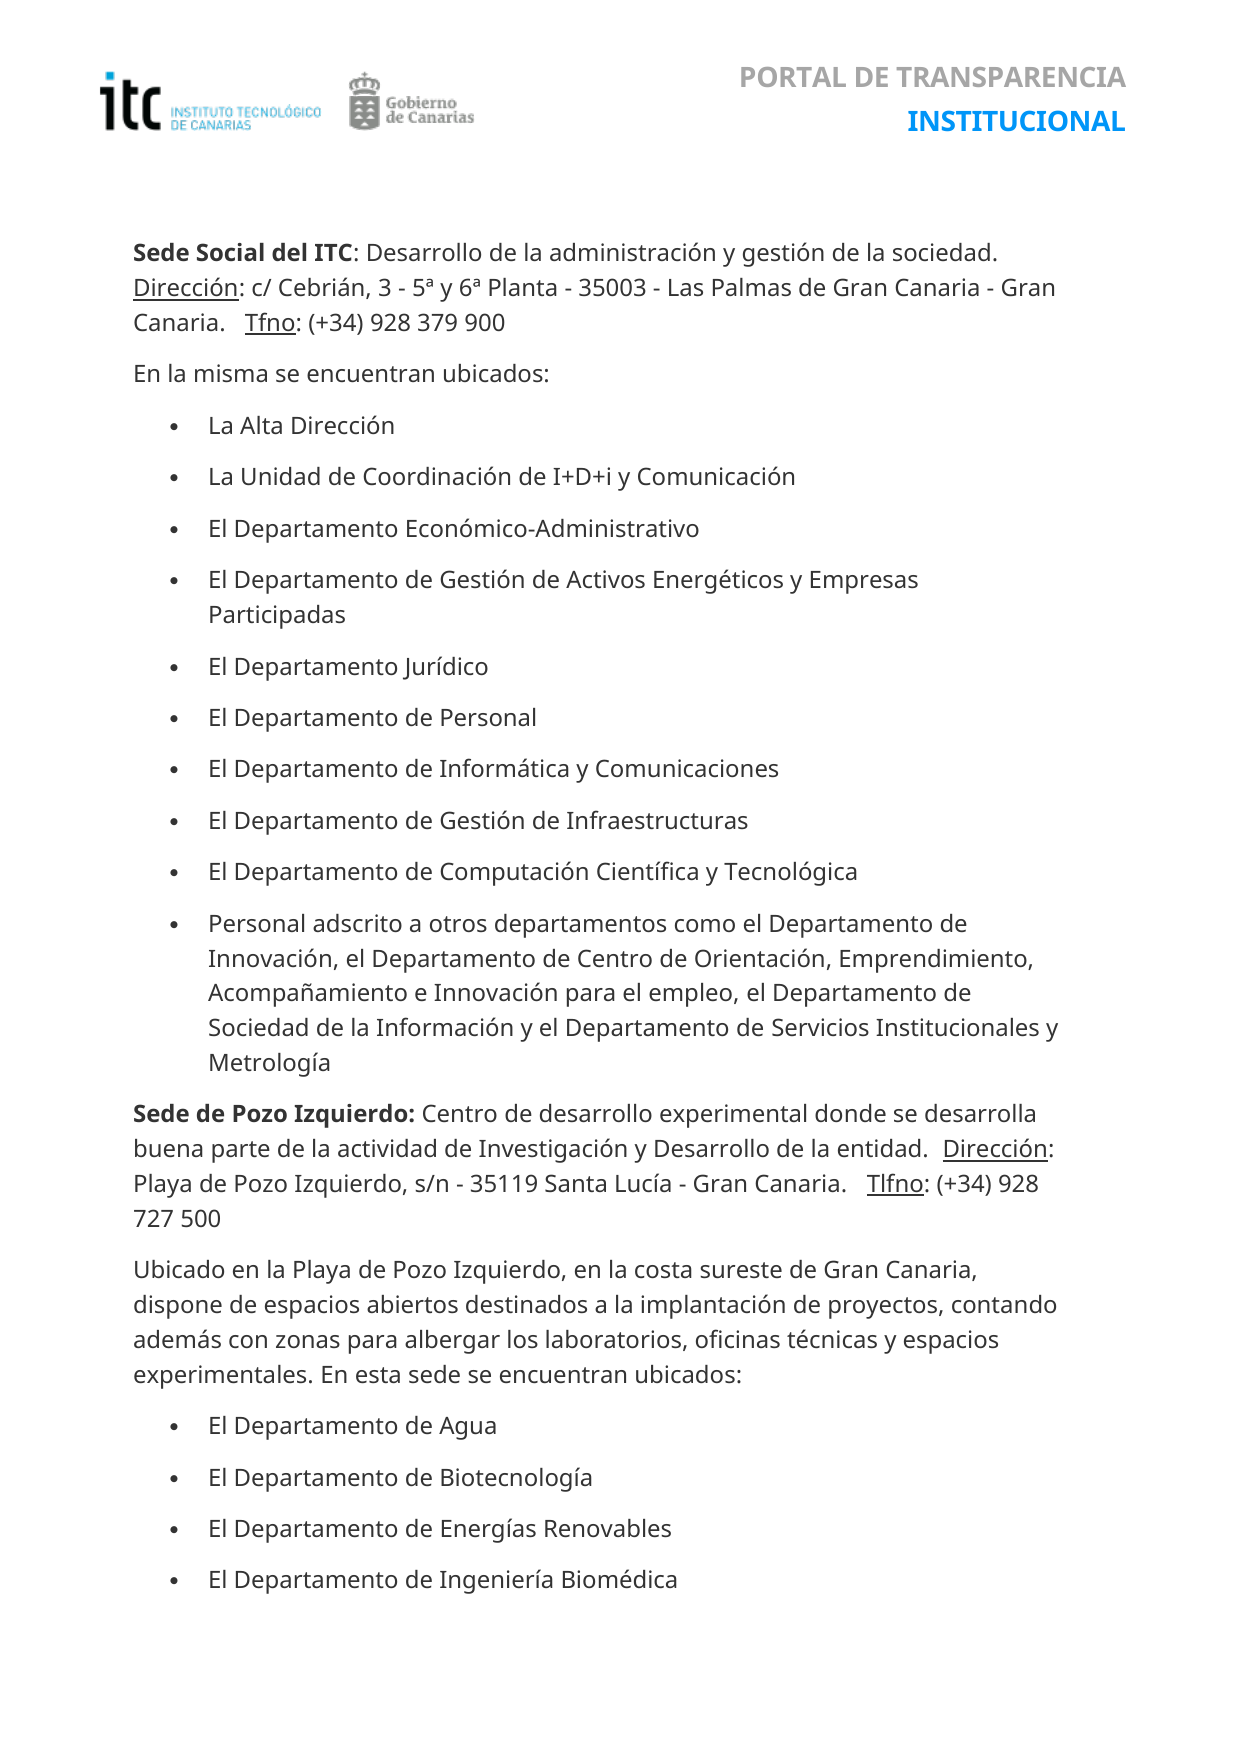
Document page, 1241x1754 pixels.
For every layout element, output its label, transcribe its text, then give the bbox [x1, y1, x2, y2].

list El Departamento de Energías Renovables [170, 1512, 1063, 1544]
list El Departamento de Personal [170, 701, 1063, 733]
list Personal adscrito a otros departamentos como el Departamento de Innovación, el Departamento de Centro de Orientación, Emprendimiento, Acompañamiento e Innovación para el empleo, el Departamento de Sociedad de la Información y el Departamento de Servicios Institucionales y Metrología [170, 907, 1063, 1078]
list El Departamento Económico-Administrativo [170, 512, 1063, 544]
text Sede Social del ITC: Desarrollo de la administración y gestión de la sociedad. Dirección: c/ Cebrián, 3 - 5ª y 6ª Planta - 35003 - Las Palmas de Gran Canaria - Gran Canaria. Tfno: (+34) 928 379 900 [133, 236, 1063, 338]
list El Departamento de Ingeniería Biomédica [170, 1563, 1063, 1596]
text Sede de Pozo Izquierdo: Centro de desarrollo experimental donde se desarrolla buena parte de la actividad de Investigación y Desarrollo de la entidad. Dirección: Playa de Pozo Izquierdo, s/n - 35119 Santa Lucía - Gran Canaria. Tlfno: (+34) 928 727 500 [133, 1097, 1063, 1234]
list El Departamento de Agua [170, 1409, 1063, 1442]
list La Alta Dirección [170, 409, 1063, 441]
list El Departamento de Biotecnología [170, 1460, 1063, 1493]
list El Departamento Jurídico [170, 649, 1063, 682]
list El Departamento de Computación Científica y Tecnológica [170, 855, 1063, 888]
list El Departamento de Informática y Comunicaciones [170, 752, 1063, 785]
text Ubicado en la Playa de Pozo Izquierdo, en la costa sureste de Gran Canaria, dispone de espacios abiertos destinados a la implantación de proyectos, contando además con zonas para albergar los laboratorios, oficinas técnicas y espacios experimentales. En esta sede se encuentran ubicados: [133, 1253, 1063, 1390]
text En la misma se encuentran ubicados: [133, 357, 1063, 390]
list El Departamento de Gestión de Activos Energéticos y Empresas Participadas [170, 563, 1063, 631]
list El Departamento de Gestión de Infraestructuras [170, 804, 1063, 836]
list La Unidad de Coordinación de I+D+i y Comunicación [170, 460, 1063, 493]
